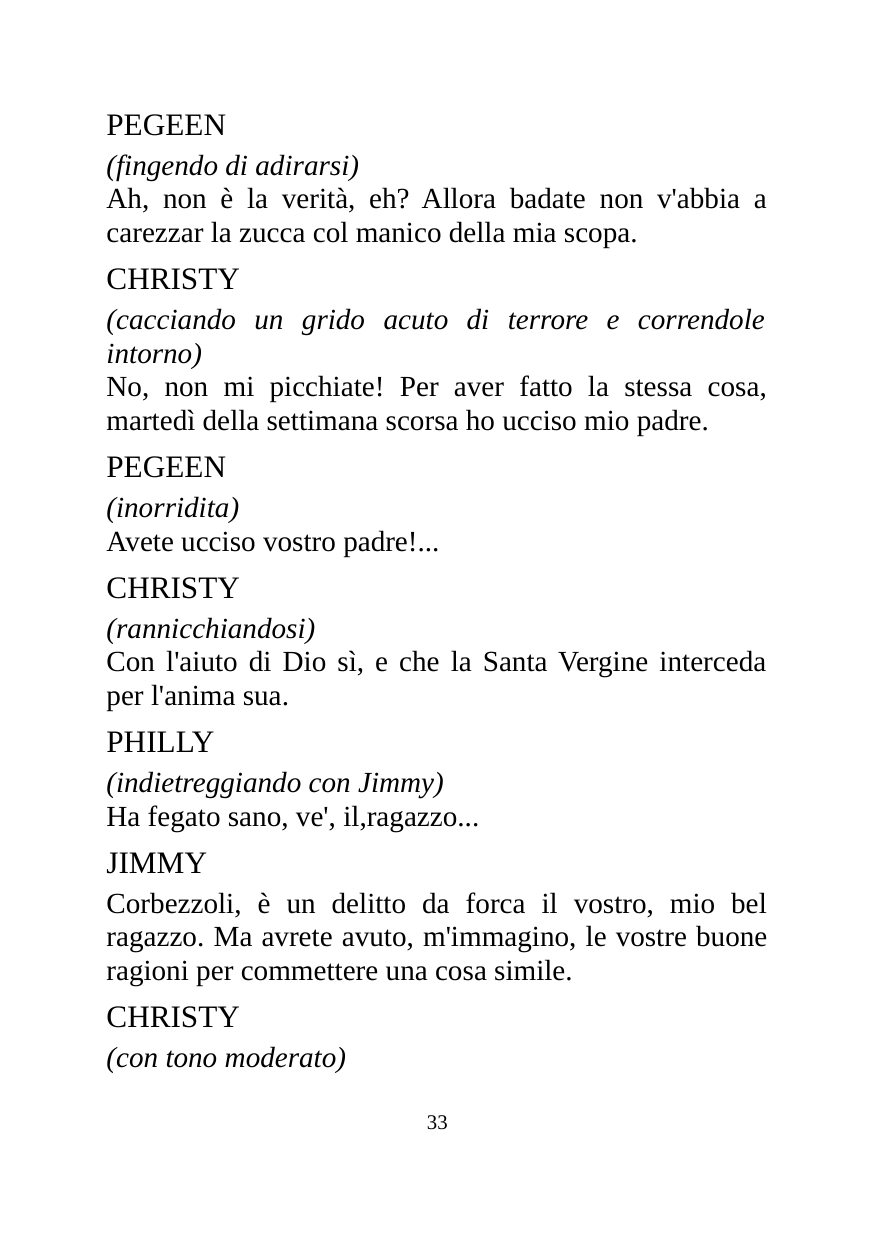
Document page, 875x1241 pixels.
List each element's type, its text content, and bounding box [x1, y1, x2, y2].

text (cacciando un grido acuto di terrore e correndole intorno) [106, 302, 768, 369]
text PEGEEN [106, 448, 768, 484]
text Corbezzoli, è un delitto da forca il vostro, mio bel ragazzo. Ma avrete avuto, m'immagino, le vostre buone ragioni per commettere una cosa simile. [106, 886, 768, 987]
text Con l'aiuto di Dio sì, e che la Santa Vergine interceda per l'anima sua. [106, 644, 768, 712]
text Ah, non è la verità, eh? Allora badate non v'abbia a carezzar la zucca col manico della mia scopa. [106, 182, 768, 249]
text JIMMY [106, 844, 768, 880]
text CHRISTY [106, 261, 768, 296]
text (indietreggiando con Jimmy) [106, 765, 768, 799]
text (fingendo di adirarsi) [106, 148, 768, 182]
text No, non mi picchiate! Per aver fatto la stessa cosa, martedì della settimana scorsa ho ucciso mio padre. [106, 369, 768, 437]
text CHRISTY [106, 569, 768, 605]
text (con tono moderato) [106, 1040, 768, 1074]
text PEGEEN [106, 106, 768, 142]
text (rannicchiandosi) [106, 611, 768, 644]
text Ha fegato sano, ve', il,ragazzo... [106, 799, 768, 832]
text (inorridita) [106, 490, 768, 524]
text PHILLY [106, 723, 768, 759]
text CHRISTY [106, 998, 768, 1034]
text Avete ucciso vostro padre!... [106, 524, 768, 557]
